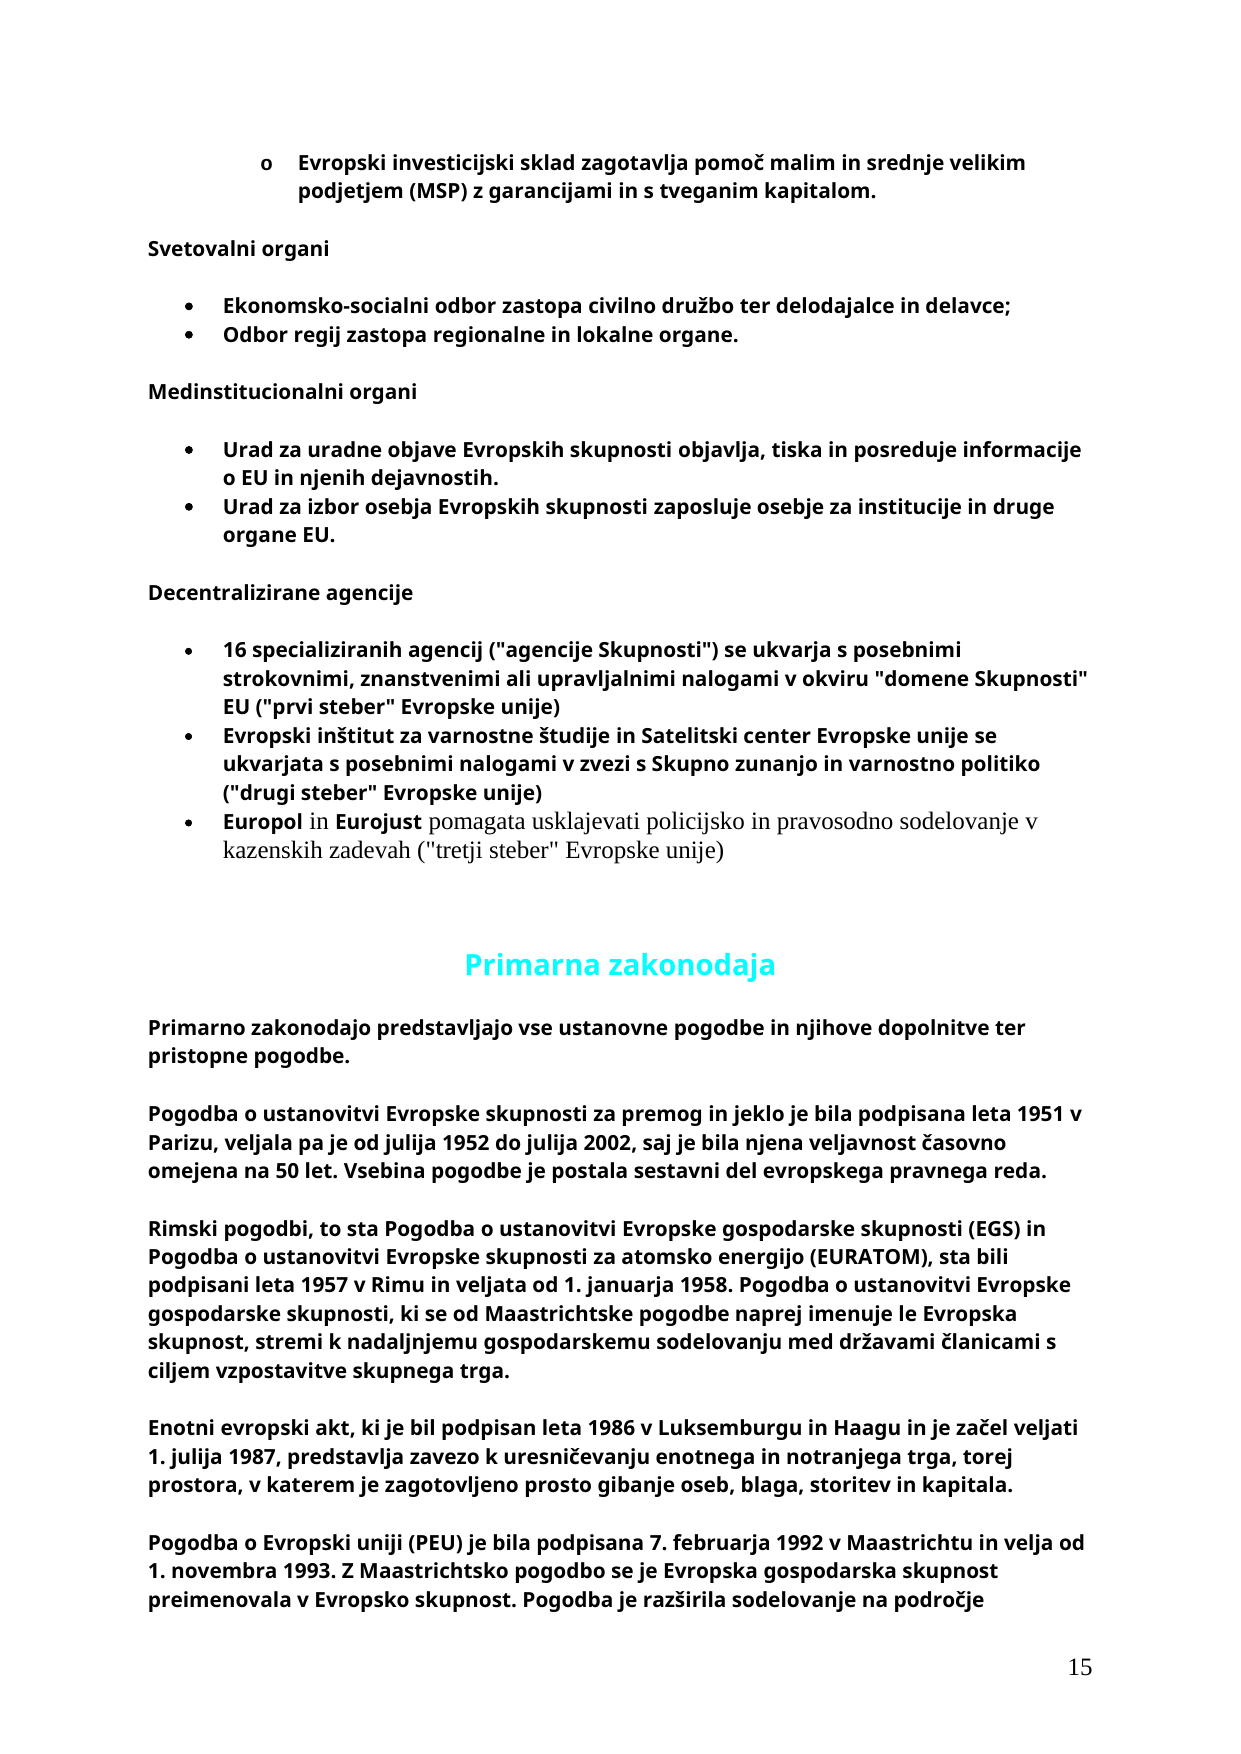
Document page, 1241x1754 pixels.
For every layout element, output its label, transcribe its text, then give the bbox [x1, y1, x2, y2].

text Enotni evropski akt, ki je bil podpisan leta 1986 v Luksemburgu in Haagu in je začel veljati 1. julija 1987, predstavlja zavezo k uresničevanju enotnega in notranjega trga, torej prostora, v katerem je zagotovljeno prosto gibanje oseb, blaga, storitev in kapitala. [148, 1413, 1093, 1499]
subtitle Svetovalni organi [148, 234, 1093, 262]
list Odbor regij zastopa regionalne in lokalne organe. [185, 320, 1093, 348]
list Evropski inštitut za varnostne študije in Satelitski center Evropske unije se ukvarjata s posebnimi nalogami v zvezi s Skupno zunanjo in varnostno politiko ("drugi steber" Evropske unije) [185, 721, 1093, 806]
text Primarno zakonodajo predstavljajo vse ustanovne pogodbe in njihove dopolnitve ter pristopne pogodbe. [148, 1013, 1093, 1070]
list Urad za uradne objave Evropskih skupnosti objavlja, tiska in posreduje informacije o EU in njenih dejavnostih. [185, 435, 1093, 492]
list Evropski investicijski sklad zagotavlja pomoč malim in srednje velikim podjetjem (MSP) z garancijami in s tveganim kapitalom. [260, 148, 1093, 204]
subtitle Medinstitucionalni organi [148, 377, 1093, 406]
list Urad za izbor osebja Evropskih skupnosti zaposluje osebje za institucije in druge organe EU. [185, 492, 1093, 549]
text Pogodba o ustanovitvi Evropske skupnosti za premog in jeklo je bila podpisana leta 1951 v Parizu, veljala pa je od julija 1952 do julija 2002, saj je bila njena veljavnost časovno omejena na 50 let. Vsebina pogodbe je postala sestavni del evropskega pravnega reda. [148, 1099, 1093, 1184]
text Pogodba o Evropski uniji (PEU) je bila podpisana 7. februarja 1992 v Maastrichtu in velja od 1. novembra 1993. Z Maastrichtsko pogodbo se je Evropska gospodarska skupnost preimenovala v Evropsko skupnost. Pogodba je razširila sodelovanje na področje [148, 1528, 1093, 1613]
list Europol in Eurojust pomagata usklajevati policijsko in pravosodno sodelovanje v kazenskih zadevah ("tretji steber" Evropske unije) [185, 806, 1093, 864]
subtitle Decentralizirane agencije [148, 578, 1093, 606]
subtitle Primarna zakonodaja [148, 944, 1093, 984]
text Rimski pogodbi, to sta Pogodba o ustanovitvi Evropske gospodarske skupnosti (EGS) in Pogodba o ustanovitvi Evropske skupnosti za atomsko energijo (EURATOM), sta bili podpisani leta 1957 v Rimu in veljata od 1. januarja 1958. Pogodba o ustanovitvi Evropske gospodarske skupnosti, ki se od Maastrichtske pogodbe naprej imenuje le Evropska skupnost, stremi k nadaljnjemu gospodarskemu sodelovanju med državami članicami s ciljem vzpostavitve skupnega trga. [148, 1214, 1093, 1384]
list 16 specializiranih agencij ("agencije Skupnosti") se ukvarja s posebnimi strokovnimi, znanstvenimi ali upravljalnimi nalogami v okviru "domene Skupnosti" EU ("prvi steber" Evropske unije) [185, 636, 1093, 721]
list Ekonomsko-socialni odbor zastopa civilno družbo ter delodajalce in delavce; [185, 291, 1093, 320]
